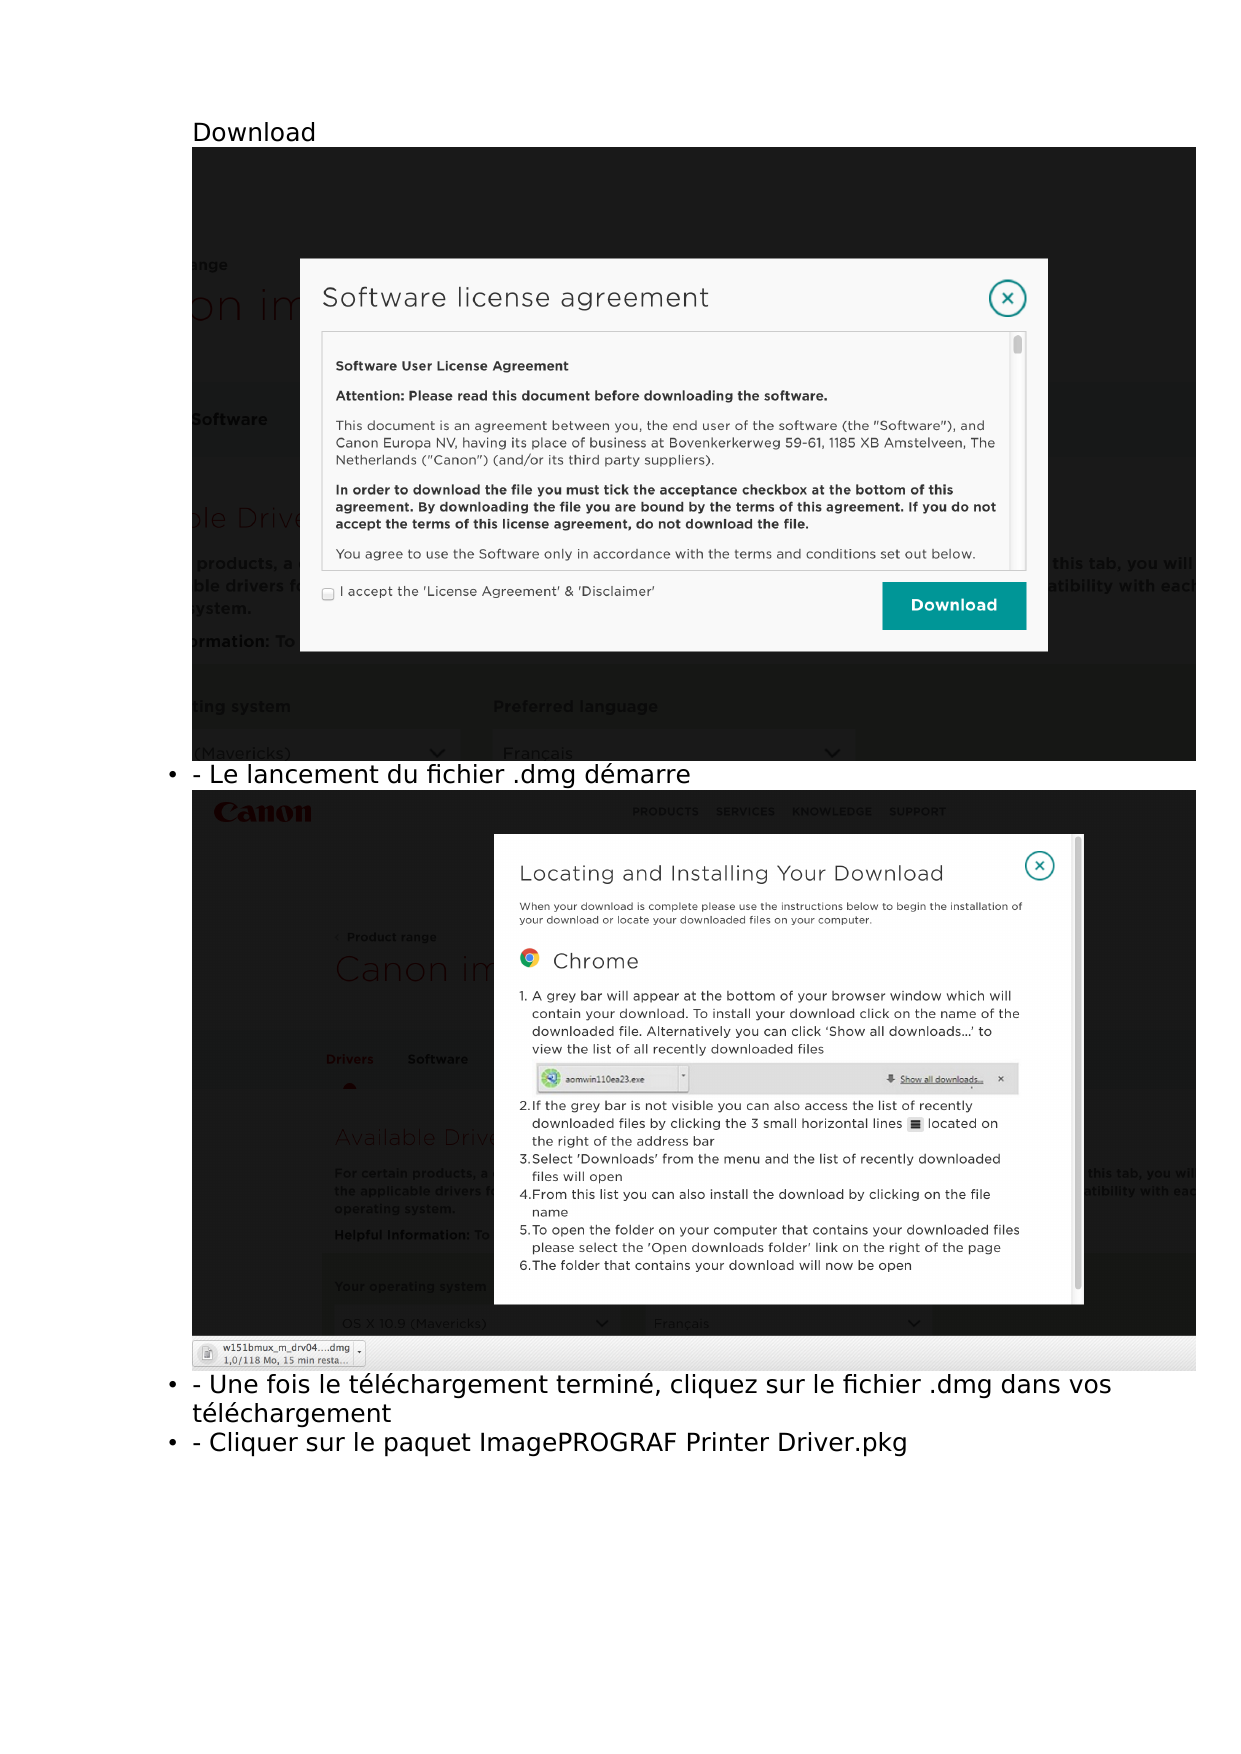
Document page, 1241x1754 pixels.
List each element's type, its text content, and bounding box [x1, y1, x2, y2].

list - Une fois le téléchargement terminé, cliquez sur le fichier .dmg dans vos téléchargement [177, 1370, 1122, 1428]
list - Cliquer sur le paquet ImagePROGRAF Printer Driver.pkg [177, 1428, 1122, 1458]
list Download [177, 118, 1122, 761]
picture [192, 790, 1196, 1371]
picture [192, 147, 1196, 761]
list - Le lancement du fichier .dmg démarre [177, 761, 1122, 1370]
